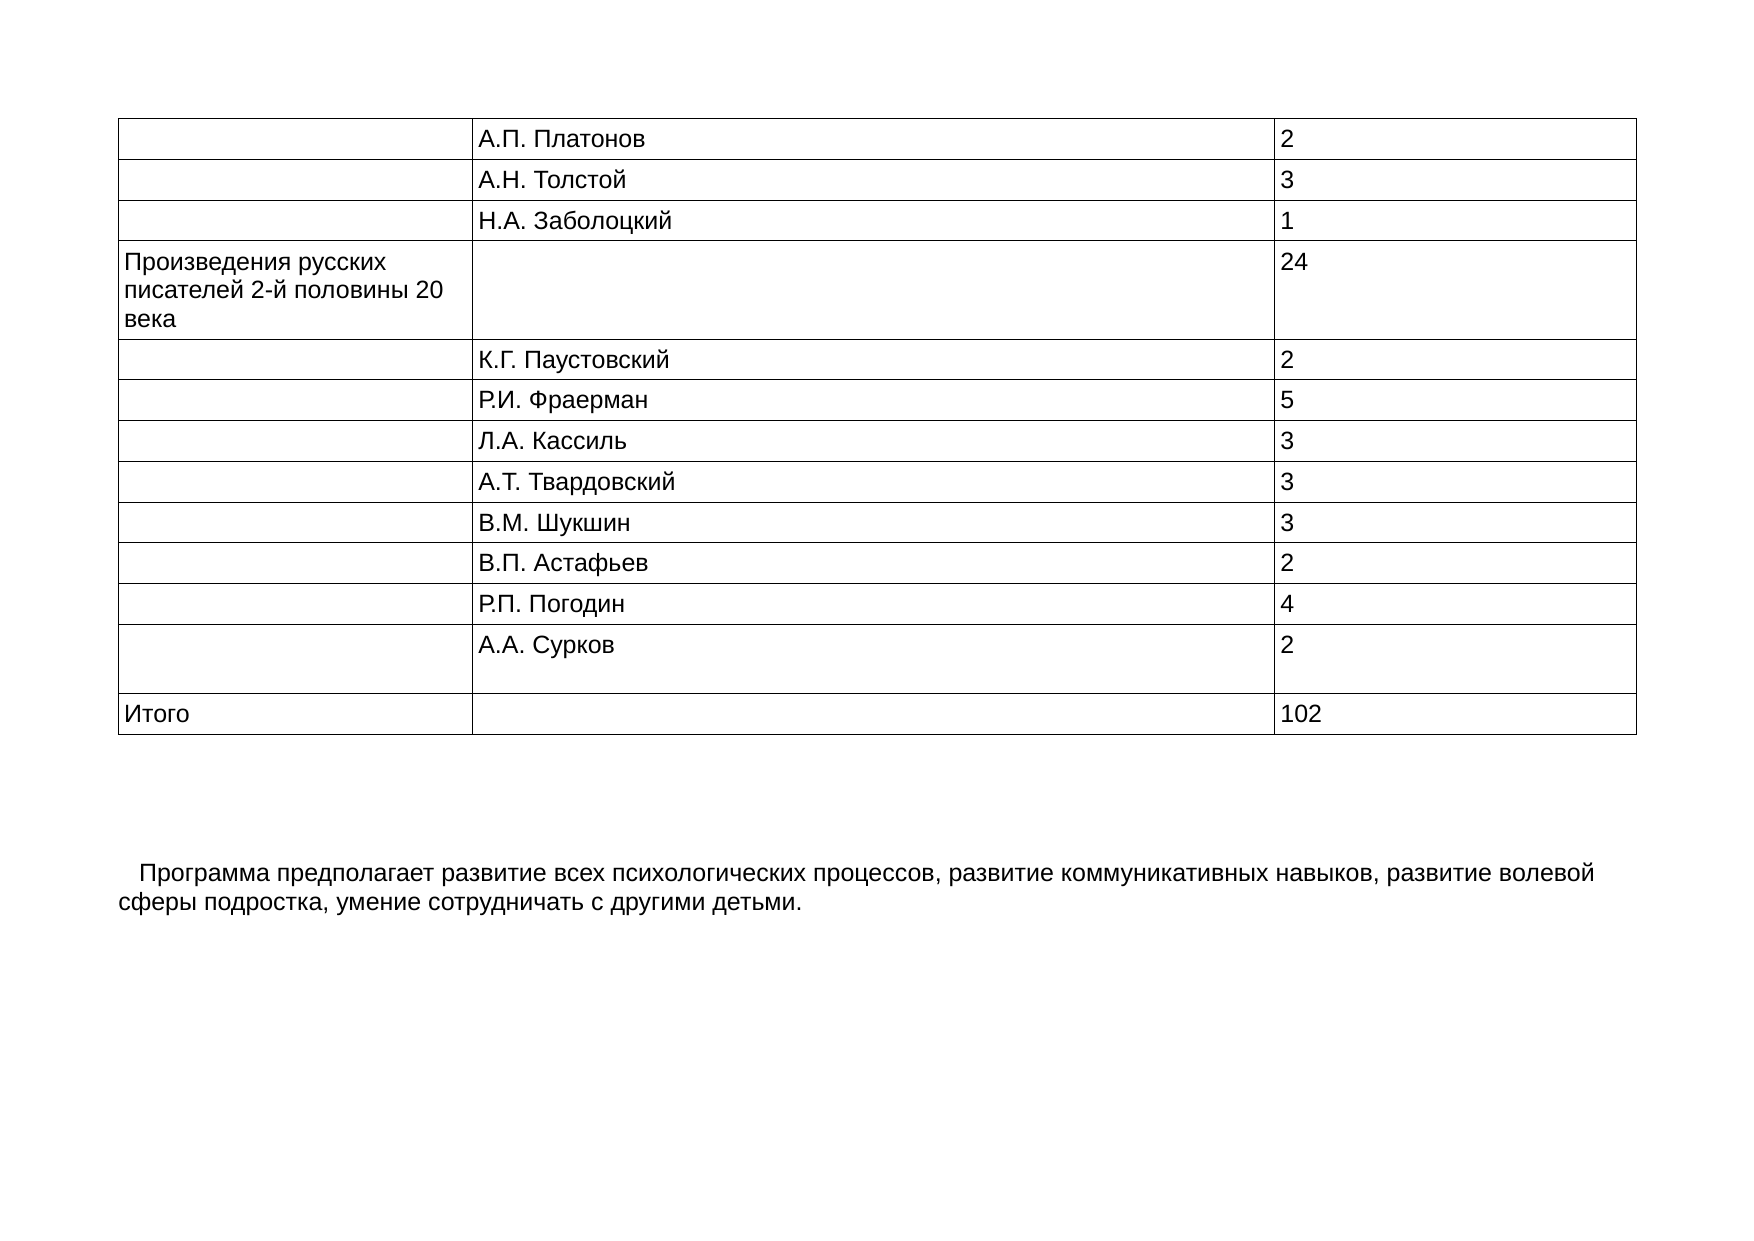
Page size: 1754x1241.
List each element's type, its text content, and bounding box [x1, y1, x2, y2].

table_cell А.П. Платонов [473, 119, 1274, 159]
table_cell 3 [1275, 462, 1636, 501]
table_cell [473, 241, 1274, 338]
table_cell [119, 462, 472, 501]
table_cell 3 [1275, 503, 1636, 542]
table_cell 24 [1275, 241, 1636, 338]
table_cell [119, 503, 472, 542]
table_cell А.Н. Толстой [473, 160, 1274, 199]
table_cell [119, 625, 472, 693]
table_cell В.М. Шукшин [473, 503, 1274, 542]
table_cell 2 [1275, 119, 1636, 159]
table_cell 1 [1275, 201, 1636, 240]
table_cell Произведения русских писателей 2-й половины 20 века [119, 241, 472, 338]
table_cell Итого [119, 694, 472, 734]
table_cell 2 [1275, 543, 1636, 583]
table_cell [119, 340, 472, 379]
table_cell 102 [1275, 694, 1636, 734]
table_cell [119, 380, 472, 420]
table_cell [119, 421, 472, 461]
table_cell [119, 119, 472, 159]
table_cell А.А. Сурков [473, 625, 1274, 693]
table_cell [119, 543, 472, 583]
table_cell Р.И. Фраерман [473, 380, 1274, 420]
table_cell К.Г. Паустовский [473, 340, 1274, 379]
table_cell 2 [1275, 340, 1636, 379]
table_cell 3 [1275, 421, 1636, 461]
table_cell В.П. Астафьев [473, 543, 1274, 583]
table_cell [473, 694, 1274, 734]
text Программа предполагает развитие всех психологических процессов, развитие коммуникативных навыков, развитие волевой сферы подростка, умение сотрудничать с другими детьми. [118, 858, 1636, 916]
table_cell [119, 160, 472, 199]
table_cell Н.А. Заболоцкий [473, 201, 1274, 240]
table_cell [119, 584, 472, 624]
table_cell [119, 201, 472, 240]
table_cell Л.А. Кассиль [473, 421, 1274, 461]
table_cell 4 [1275, 584, 1636, 624]
table_cell Р.П. Погодин [473, 584, 1274, 624]
table_cell 2 [1275, 625, 1636, 693]
table_cell А.Т. Твардовский [473, 462, 1274, 501]
table_cell 3 [1275, 160, 1636, 199]
table_cell 5 [1275, 380, 1636, 420]
